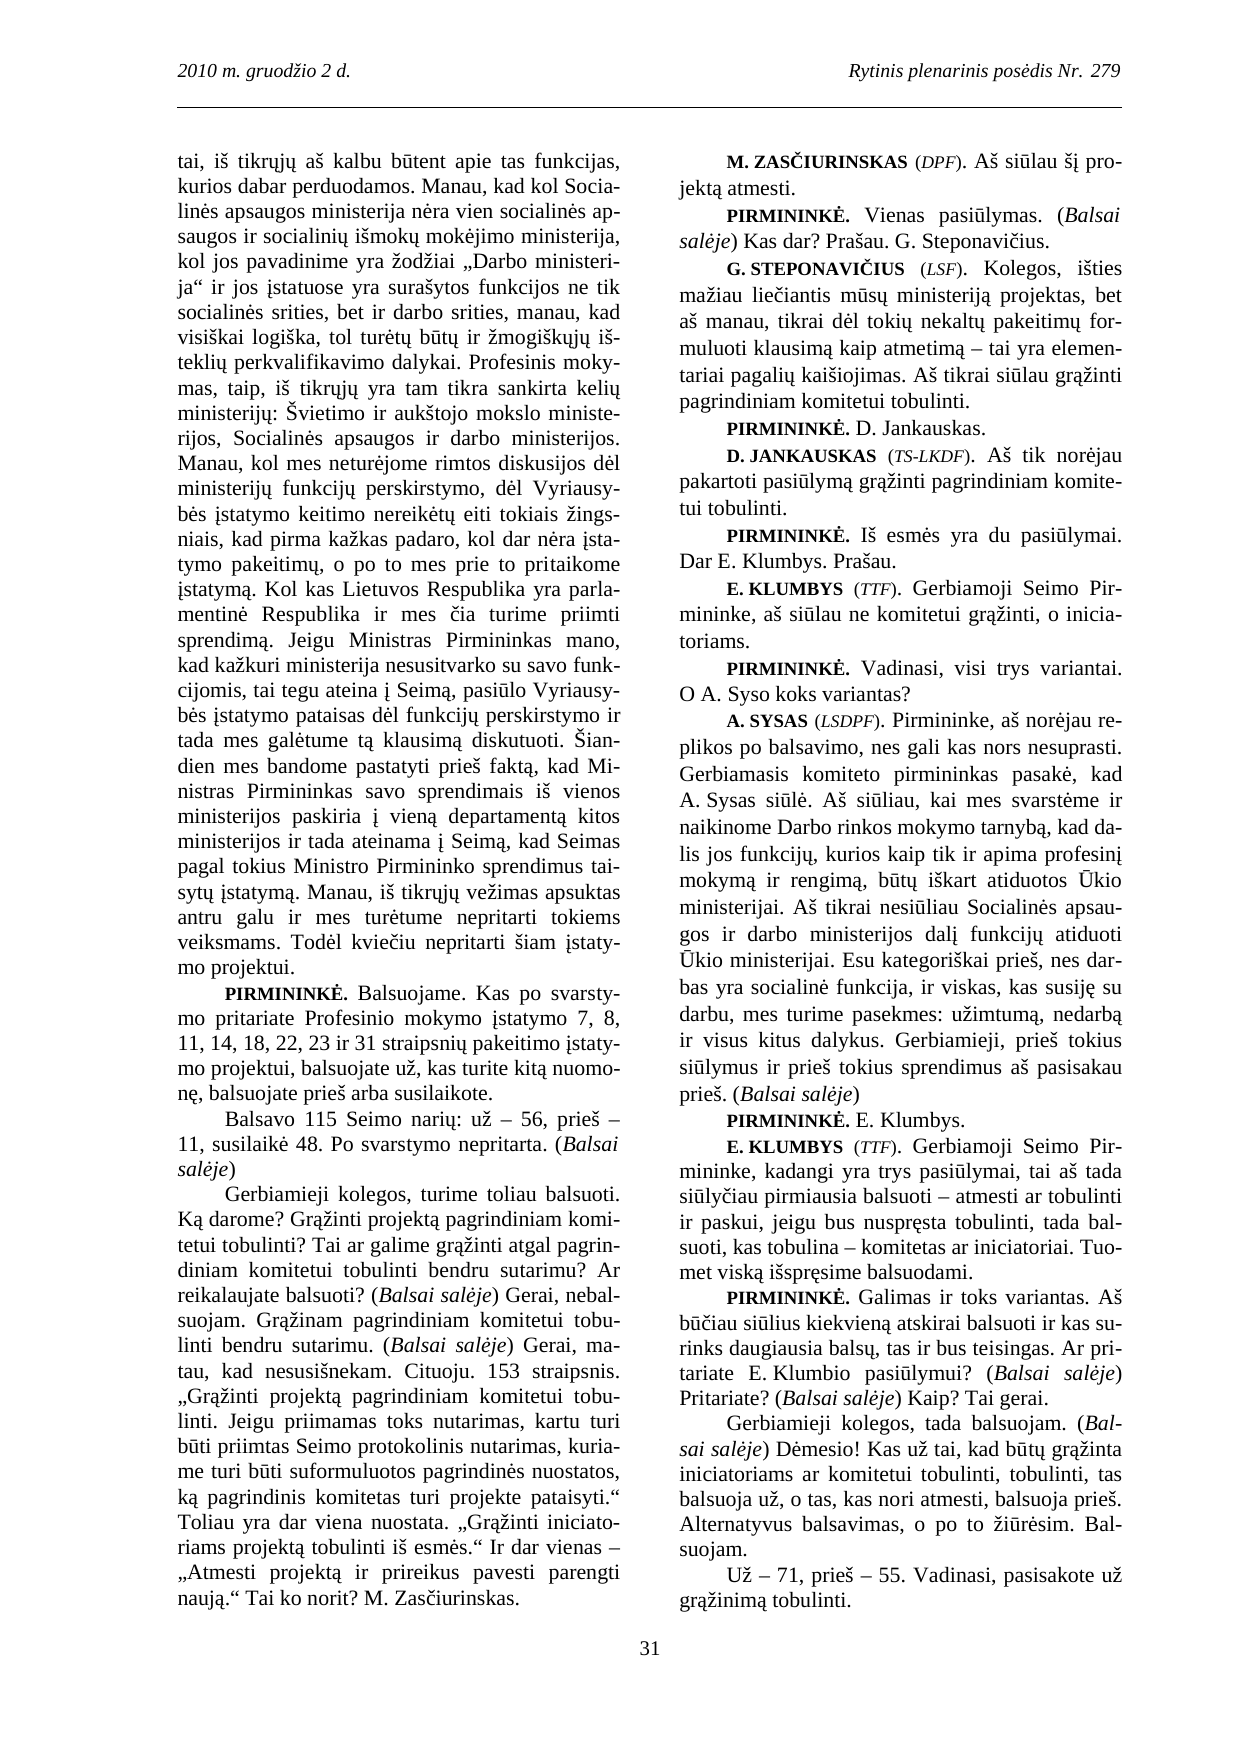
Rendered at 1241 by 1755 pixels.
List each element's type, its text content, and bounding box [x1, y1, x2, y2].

text PIRMININKĖ. Bal­suo­ja­me. Kas po svars­ty­mo pri­ta­ria­te Pro­fe­si­nio mo­ky­mo įsta­ty­mo 7, 8, 11, 14, 18, 22, 23 ir 31 straips­nių pa­kei­ti­mo įsta­ty­mo pro­jek­tui, bal­suo­ja­te už, kas tu­ri­te ki­tą nuo­mo­nę, bal­suo­ja­te prieš ar­ba su­si­lai­ko­te. [177, 979, 620, 1106]
text A. SYSAS (LSDPF). Pir­mi­nin­ke, aš no­rė­jau re­pli­kos po bal­sa­vi­mo, nes ga­li kas nors ne­su­pras­ti. Ger­bia­ma­sis ko­mi­te­to pir­mi­nin­kas pa­sa­kė, kad A. Sy­sas siū­lė. Aš siū­liau, kai mes svars­tė­me ir nai­ki­no­me Dar­bo rin­kos mo­ky­mo tar­ny­bą, kad da­lis jos funk­ci­jų, ku­rios kaip tik ir ap­ima pro­fe­si­nį mo­ky­mą ir ren­gi­mą, bū­tų iš­kart ati­duo­tos Ūkio mi­nis­te­ri­jai. Aš tik­rai ne­siū­liau So­cia­li­nės ap­sau­gos ir dar­bo mi­nis­te­ri­jos da­lį funk­ci­jų ati­duo­ti Ūkio mi­nis­te­ri­jai. Esu ka­te­go­riš­kai prieš, nes dar­bas yra so­cia­li­nė funk­ci­ja, ir vis­kas, kas su­si­ję su dar­bu, mes tu­ri­me pa­sek­mes: už­im­tu­mą, ne­dar­bą ir vi­sus ki­tus da­ly­kus. Ger­bia­mie­ji, prieš to­kius siū­ly­mus ir prieš to­kius spren­di­mus aš pa­si­sa­kau prieš. (Bal­sai sa­lė­je) [679, 707, 1122, 1107]
text D. JANKAUSKAS (TS-LKDF). Aš tik no­rė­jau pa­kar­to­ti pa­siū­ly­mą grą­žin­ti pa­grin­di­niam ko­mi­te­tui to­bu­lin­ti. [679, 441, 1122, 521]
text tai, iš tik­rų­jų aš kal­bu bū­tent apie tas funk­ci­jas, ku­rios da­bar per­duo­da­mos. Ma­nau, kad kol So­cia­li­nės ap­sau­gos mi­nis­te­ri­ja nė­ra vien so­cia­li­nės ap­sau­gos ir so­cia­li­nių iš­mo­kų mo­kė­ji­mo mi­nis­te­ri­ja, kol jos pa­va­di­ni­me yra žo­džiai „Dar­bo mi­nis­te­ri­ja“ ir jos įsta­tuo­se yra su­ra­šy­tos funk­ci­jos ne tik so­cia­li­nės sri­ties, bet ir dar­bo sri­ties, ma­nau, kad vi­siš­kai lo­giš­ka, tol tu­rė­tų bū­tų ir žmo­giš­kų­jų iš­tek­lių per­kva­li­fi­ka­vi­mo da­ly­kai. Pro­fe­si­nis mo­ky­mas, taip, iš tik­rų­jų yra tam tik­ra san­kir­ta ke­lių mi­nis­te­ri­jų: Švie­ti­mo ir aukš­to­jo moks­lo mi­nis­te­ri­jos, So­cia­li­nės ap­sau­gos ir dar­bo mi­nis­te­ri­jos. Ma­nau, kol mes ne­tu­rė­jo­me rim­tos dis­ku­si­jos dėl mi­nis­te­ri­jų funk­ci­jų per­skirs­ty­mo, dėl Vy­riau­sy­bės įsta­ty­mo kei­ti­mo ne­rei­kė­tų ei­ti to­kiais žings­niais, kad pir­ma kaž­kas pa­da­ro, kol dar nė­ra įsta­ty­mo pa­kei­ti­mų, o po to mes prie to pri­tai­ko­me įsta­ty­mą. Kol kas Lie­tu­vos Res­pub­li­ka yra par­la­men­ti­nė Res­pub­li­ka ir mes čia tu­ri­me pri­im­ti spren­di­mą. Jei­gu Mi­nist­ras Pir­mi­nin­kas ma­no, kad kaž­ku­ri mi­nis­te­ri­ja nesu­si­tvar­ko su sa­vo funk­ci­jo­mis, tai te­gu at­ei­na į Sei­mą, pa­siū­lo Vy­riau­sy­bės įsta­ty­mo pa­tai­sas dėl funk­ci­jų per­skirs­ty­mo ir ta­da mes ga­lė­tu­me tą klau­si­mą dis­ku­tuo­ti. Šian­dien mes ban­do­me pa­sta­ty­ti prieš fak­tą, kad Mi­nist­ras Pir­mi­nin­kas sa­vo spren­di­mais iš vie­nos mi­nis­te­ri­jos pa­ski­ria į vie­ną de­par­ta­men­tą ki­tos mi­nis­te­ri­jos ir ta­da at­ei­na­ma į Sei­mą, kad Sei­mas pa­gal to­kius Mi­nist­ro Pir­mi­nin­ko spren­di­mus tai­sy­tų įsta­ty­mą. Ma­nau, iš tik­rų­jų ve­ži­mas ap­suk­tas an­tru ga­lu ir mes tu­rė­tu­me ne­pri­tar­ti to­kiems veiks­mams. To­dėl kvie­čiu ne­pri­tar­ti šiam įsta­ty­mo pro­jek­tui. [177, 148, 620, 979]
text M. ZASČIURINSKAS (DPF). Aš siū­lau šį pro­jek­tą at­mes­ti. [679, 148, 1122, 201]
text Ger­bia­mie­ji ko­le­gos, ta­da bal­suo­jam. (Bal­sai sa­lė­je) Dė­me­sio! Kas už tai, kad bū­tų grą­žin­ta ini­cia­to­riams ar ko­mi­te­tui to­bu­lin­ti, to­bu­lin­ti, tas bal­suo­ja už, o tas, kas no­ri at­mes­ti, bal­suo­ja prieš. Al­ter­na­ty­vus bal­sa­vi­mas, o po to žiū­rė­sim. Bal­suo­jam. [679, 1410, 1122, 1562]
text PIRMININKĖ. D. Jan­kaus­kas. [679, 414, 1122, 441]
text PIRMININKĖ. Va­di­na­si, vi­si trys va­rian­tai. O A. Sy­so koks va­rian­tas? [679, 654, 1122, 707]
text PIRMININKĖ. Ga­li­mas ir toks va­rian­tas. Aš bū­čiau siū­lius kiek­vie­ną at­ski­rai bal­suo­ti ir kas su­rinks dau­giau­sia bal­sų, tas ir bus tei­sin­gas. Ar pri­ta­ria­te E. Klum­bio pa­siū­ly­mui? (Bal­sai sa­lė­je) Pri­ta­ria­te? (Bal­sai sa­lė­je) Kaip? Tai ge­rai. [679, 1284, 1122, 1410]
text PIRMININKĖ. Vie­nas pa­siū­ly­mas. (Bal­sai sa­lė­je) Kas dar? Pra­šau. G. Ste­po­na­vi­čius. [679, 201, 1122, 254]
text Ger­bia­mie­ji ko­le­gos, tu­ri­me to­liau bal­suo­ti. Ką da­ro­me? Grą­žin­ti pro­jek­tą pa­grin­di­niam ko­mi­te­tui to­bu­lin­ti? Tai ar ga­li­me grą­žin­ti at­gal pa­grin­di­niam ko­mi­te­tui to­bu­lin­ti ben­dru su­ta­ri­mu? Ar rei­ka­lau­ja­te bal­suo­ti? (Bal­sai sa­lė­je) Ge­rai, ne­bal­suo­jam. Grą­ži­nam pa­grin­di­niam ko­mi­te­tui to­bu­lin­ti ben­dru su­ta­ri­mu. (Bal­sai sa­lė­je) Ge­rai, ma­tau, kad nesu­si­šne­kam. Ci­tuo­ju. 153 straips­nis. „Grą­žin­ti pro­jek­tą pa­grin­di­niam ko­mi­te­tui to­bu­lin­ti. Jei­gu pri­ima­mas toks nu­ta­ri­mas, kar­tu tu­ri bū­ti pri­im­tas Sei­mo pro­to­ko­li­nis nu­ta­ri­mas, ku­ria­me tu­ri bū­ti su­for­mu­luo­tos pa­grin­di­nės nuo­sta­tos, ką pa­grin­di­nis ko­mi­te­tas tu­ri pro­jek­te pa­tai­sy­ti.“ To­liau yra dar vie­na nuo­sta­ta. „Grą­žin­ti ini­cia­to­riams pro­jek­tą to­bu­lin­ti iš es­mės.“ Ir dar vie­nas – „At­mes­ti pro­jek­tą ir pri­rei­kus pa­ves­ti pa­reng­ti nau­ją.“ Tai ko no­rit? M. Zas­čiu­rins­kas. [177, 1181, 620, 1610]
text E. KLUMBYS (TTF). Ger­bia­mo­ji Sei­mo Pir­mi­nin­ke, aš siū­lau ne ko­mi­te­tui grą­žin­ti, o ini­cia­to­riams. [679, 574, 1122, 654]
text G. STEPONAVIČIUS (LSF). Ko­le­gos, iš­ties ma­žiau lie­čian­tis mū­sų mi­nis­te­ri­ją pro­jek­tas, bet aš ma­nau, tik­rai dėl to­kių ne­kal­tų pa­kei­ti­mų for­mu­luo­ti klau­si­mą kaip at­me­ti­mą – tai yra ele­men­ta­riai pa­ga­lių kai­šio­ji­mas. Aš tik­rai siū­lau grą­žin­ti pa­grin­di­niam ko­mi­te­tui to­bu­lin­ti. [679, 254, 1122, 414]
text PIRMININKĖ. Iš es­mės yra du pa­siū­ly­mai. Dar E. Klum­bys. Pra­šau. [679, 521, 1122, 574]
text Bal­sa­vo 115 Sei­mo na­rių: už – 56, prieš – 11, su­si­lai­kė 48. Po svars­ty­mo ne­pri­tar­ta. (Bal­sai sa­lė­je) [177, 1106, 620, 1181]
text E. KLUMBYS (TTF). Ger­bia­mo­ji Sei­mo Pir­mi­nin­ke, ka­dan­gi yra trys pa­siū­ly­mai, tai aš ta­da siū­ly­čiau pir­miau­sia bal­suo­ti – at­mes­ti ar to­bu­lin­ti ir pas­kui, jei­gu bus nu­spręs­ta to­bu­lin­ti, ta­da bal­suo­ti, kas to­bu­li­na – ko­mi­te­tas ar ini­cia­to­riai. Tuo­met vis­ką iš­sprę­si­me bal­suo­da­mi. [679, 1133, 1122, 1284]
text PIRMININKĖ. E. Klum­bys. [679, 1107, 1122, 1133]
text Už – 71, prieš – 55. Va­di­na­si, pa­si­sa­ko­te už grą­ži­ni­mą to­bu­lin­ti. [679, 1562, 1122, 1612]
